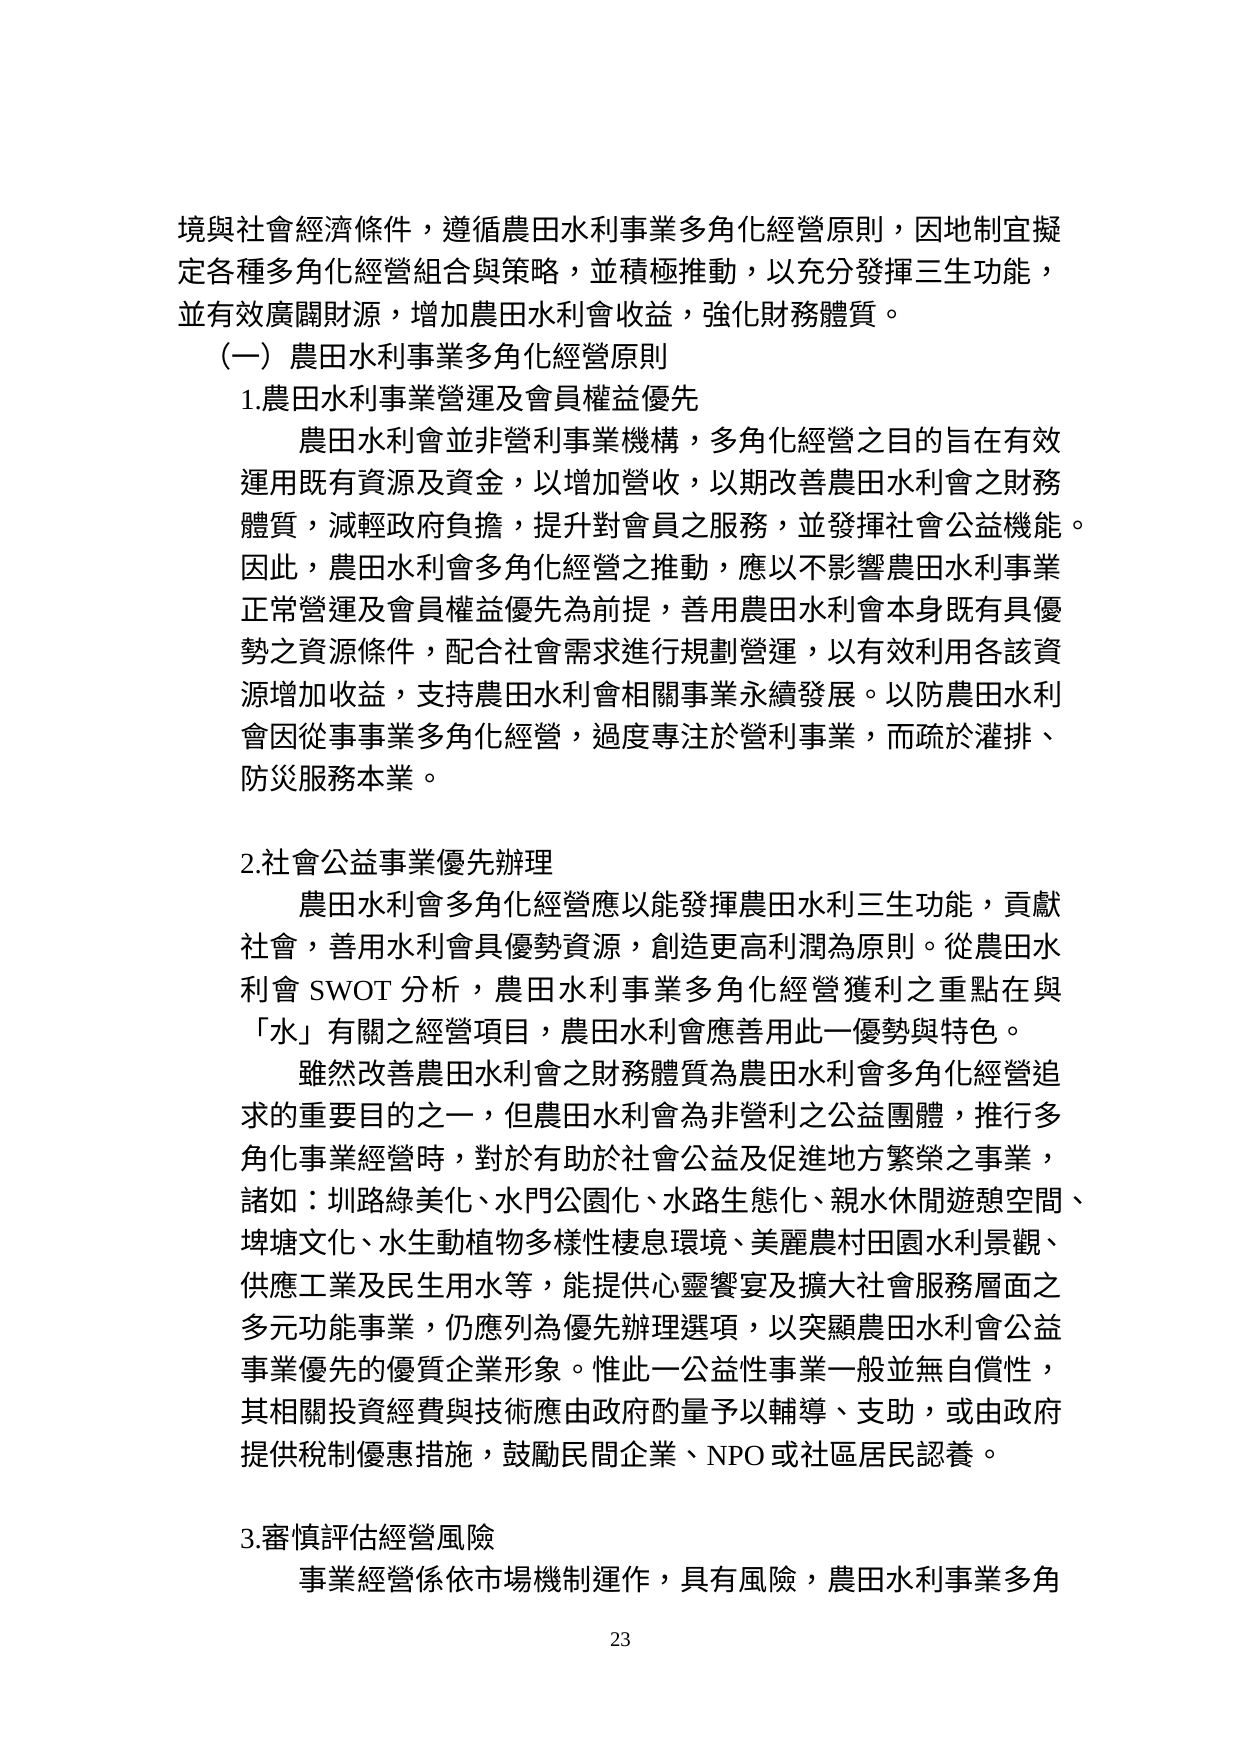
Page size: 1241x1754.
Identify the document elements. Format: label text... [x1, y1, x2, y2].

text 2.社會公益事業優先辦理 [240, 840, 1063, 882]
text 農田水利會多角化經營應以能發揮農田水利三生功能，貢獻社會，善用水利會具優勢資源，創造更高利潤為原則。從農田水利會SWOT分析，農田水利事業多角化經營獲利之重點在與「水」有關之經營項目，農田水利會應善用此一優勢與特色。 [240, 882, 1063, 1051]
text 雖然改善農田水利會之財務體質為農田水利會多角化經營追求的重要目的之一，但農田水利會為非營利之公益團體，推行多角化事業經營時，對於有助於社會公益及促進地方繁榮之事業，諸如：圳路綠美化、水門公園化、水路生態化、親水休閒遊憩空間、埤塘文化、水生動植物多樣性棲息環境、美麗農村田園水利景觀、供應工業及民生用水等，能提供心靈饗宴及擴大社會服務層面之多元功能事業，仍應列為優先辦理選項，以突顯農田水利會公益事業優先的優質企業形象。惟此一公益性事業一般並無自償性，其相關投資經費與技術應由政府酌量予以輔導、支助，或由政府提供稅制優惠措施，鼓勵民間企業、NPO或社區居民認養。 [240, 1051, 1063, 1474]
text 事業經營係依市場機制運作，具有風險，農田水利事業多角 [240, 1557, 1063, 1599]
text （一）農田水利事業多角化經營原則 [202, 334, 1063, 376]
text 境與社會經濟條件，遵循農田水利事業多角化經營原則，因地制宜擬定各種多角化經營組合與策略，並積極推動，以充分發揮三生功能，並有效廣闢財源，增加農田水利會收益，強化財務體質。 [177, 207, 1063, 334]
text 農田水利會並非營利事業機構，多角化經營之目的旨在有效運用既有資源及資金，以增加營收，以期改善農田水利會之財務體質，減輕政府負擔，提升對會員之服務，並發揮社會公益機能。因此，農田水利會多角化經營之推動，應以不影響農田水利事業正常營運及會員權益優先為前提，善用農田水利會本身既有具優勢之資源條件，配合社會需求進行規劃營運，以有效利用各該資源增加收益，支持農田水利會相關事業永續發展。以防農田水利會因從事事業多角化經營，過度專注於營利事業，而疏於灌排、防災服務本業。 [240, 418, 1063, 798]
text 1.農田水利事業營運及會員權益優先 [240, 376, 1063, 418]
text 3.審慎評估經營風險 [240, 1515, 1063, 1557]
